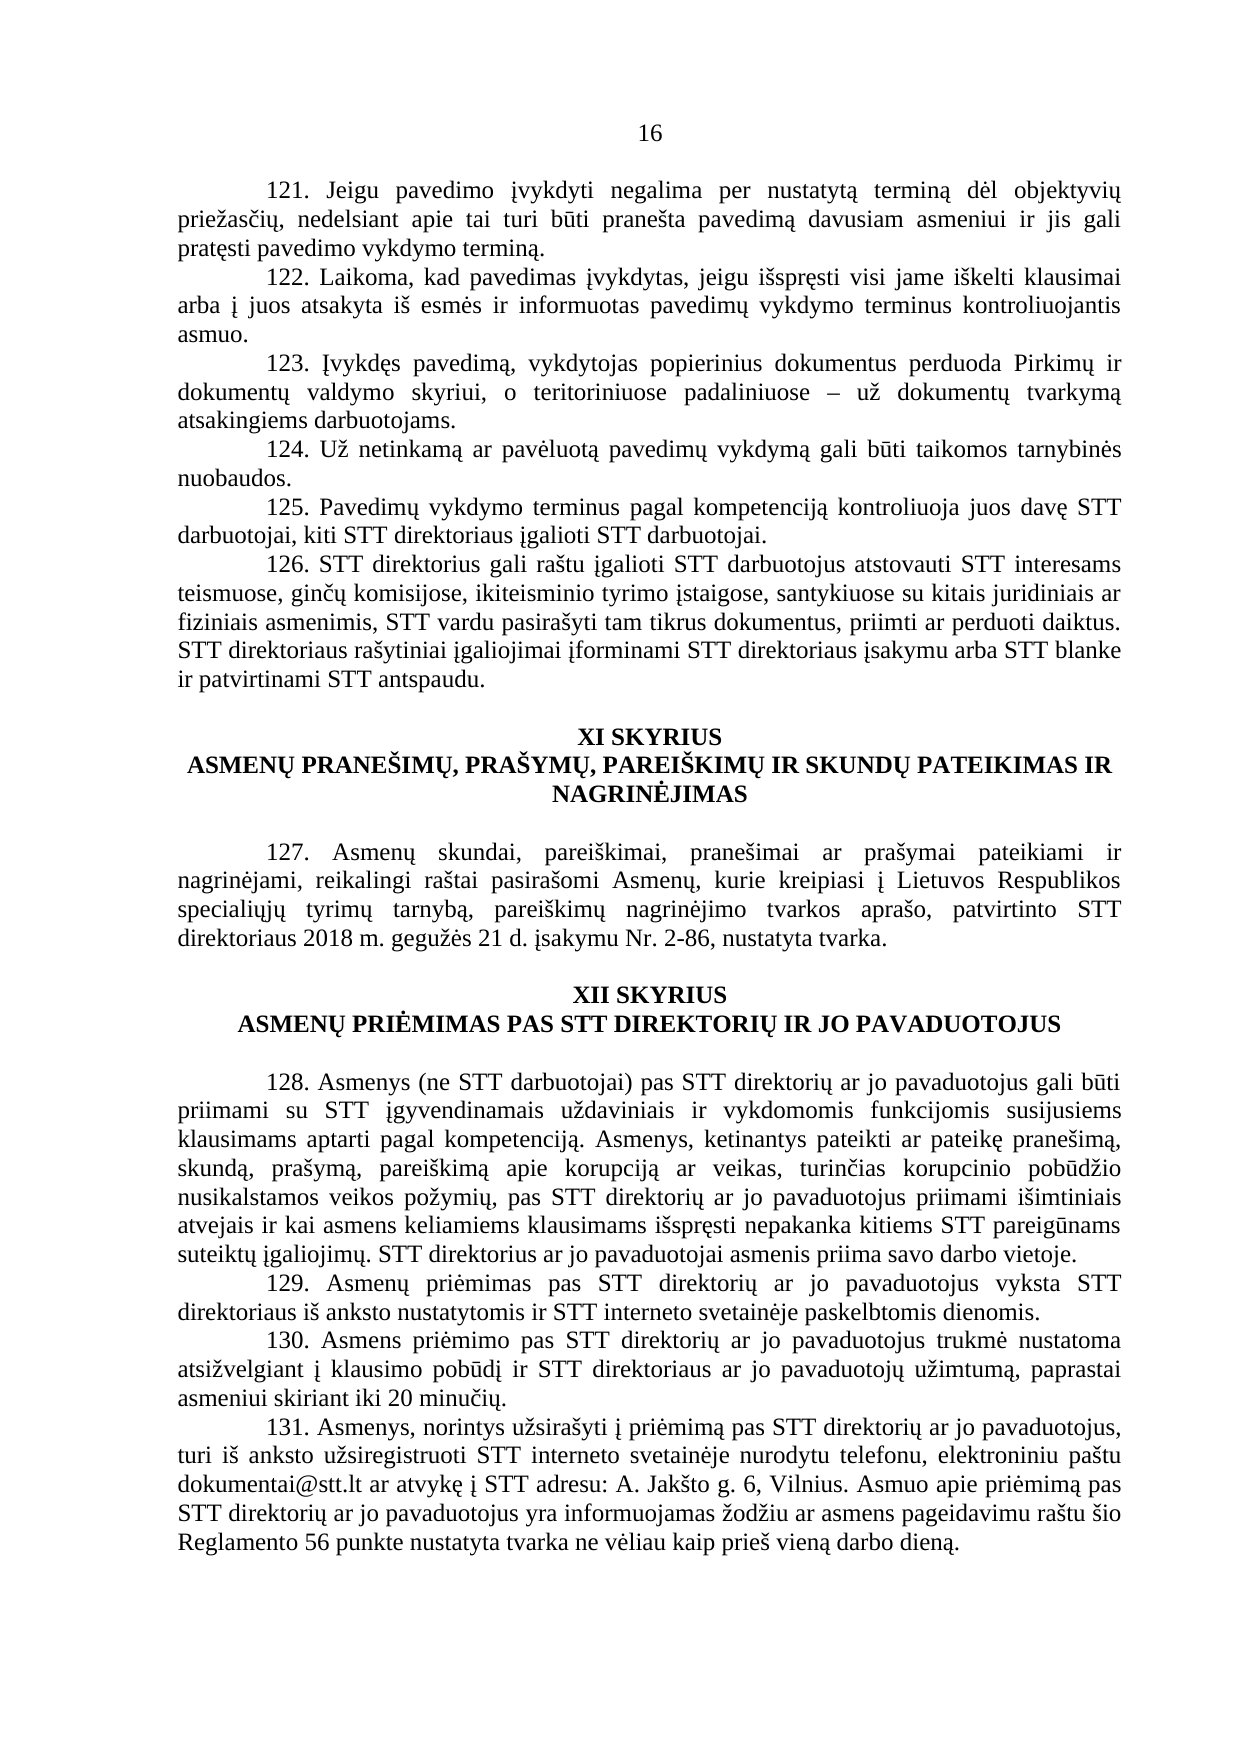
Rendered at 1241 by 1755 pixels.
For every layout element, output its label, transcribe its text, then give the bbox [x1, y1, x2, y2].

text 123. Įvykdęs pavedimą, vykdytojas popierinius dokumentus perduoda Pirkimų ir dokumentų valdymo skyriui, o teritoriniuose padaliniuose – už dokumentų tvarkymą atsakingiems darbuotojams. [177, 348, 1122, 434]
text 121. Jeigu pavedimo įvykdyti negalima per nustatytą terminą dėl objektyvių priežasčių, nedelsiant apie tai turi būti pranešta pavedimą davusiam asmeniui ir jis gali pratęsti pavedimo vykdymo terminą. [177, 176, 1122, 262]
text 124. Už netinkamą ar pavėluotą pavedimų vykdymą gali būti taikomos tarnybinės nuobaudos. [177, 434, 1122, 492]
text ASMENŲ PRANEŠIMŲ, PRAŠYMŲ, PAREIŠKIMŲ IR SKUNDŲ PATEIKIMAS IR NAGRINĖJIMAS [177, 751, 1122, 808]
text 122. Laikoma, kad pavedimas įvykdytas, jeigu išspręsti visi jame iškelti klausimai arba į juos atsakyta iš esmės ir informuotas pavedimų vykdymo terminus kontroliuojantis asmuo. [177, 262, 1122, 348]
text 127. Asmenų skundai, pareiškimai, pranešimai ar prašymai pateikiami ir nagrinėjami, reikalingi raštai pasirašomi Asmenų, kurie kreipiasi į Lietuvos Respublikos specialiųjų tyrimų tarnybą, pareiškimų nagrinėjimo tvarkos aprašo, patvirtinto STT direktoriaus 2018 m. gegužės 21 d. įsakymu Nr. 2-86, nustatyta tvarka. [177, 837, 1122, 952]
text XII SKYRIUS [177, 981, 1122, 1009]
text 126. STT direktorius gali raštu įgalioti STT darbuotojus atstovauti STT interesams teismuose, ginčų komisijose, ikiteisminio tyrimo įstaigose, santykiuose su kitais juridiniais ar fiziniais asmenimis, STT vardu pasirašyti tam tikrus dokumentus, priimti ar perduoti daiktus. STT direktoriaus rašytiniai įgaliojimai įforminami STT direktoriaus įsakymu arba STT blanke ir patvirtinami STT antspaudu. [177, 549, 1122, 693]
text 128. Asmenys (ne STT darbuotojai) pas STT direktorių ar jo pavaduotojus gali būti priimami su STT įgyvendinamais uždaviniais ir vykdomomis funkcijomis susijusiems klausimams aptarti pagal kompetenciją. Asmenys, ketinantys pateikti ar pateikę pranešimą, skundą, prašymą, pareiškimą apie korupciją ar veikas, turinčias korupcinio pobūdžio nusikalstamos veikos požymių, pas STT direktorių ar jo pavaduotojus priimami išimtiniais atvejais ir kai asmens keliamiems klausimams išspręsti nepakanka kitiems STT pareigūnams suteiktų įgaliojimų. STT direktorius ar jo pavaduotojai asmenis priima savo darbo vietoje. [177, 1067, 1122, 1268]
text 129. Asmenų priėmimas pas STT direktorių ar jo pavaduotojus vyksta STT direktoriaus iš anksto nustatytomis ir STT interneto svetainėje paskelbtomis dienomis. [177, 1268, 1122, 1326]
text ASMENŲ PRIĖMIMAS PAS STT DIREKTORIŲ IR JO PAVADUOTOJUS [177, 1009, 1122, 1038]
text 130. Asmens priėmimo pas STT direktorių ar jo pavaduotojus trukmė nustatoma atsižvelgiant į klausimo pobūdį ir STT direktoriaus ar jo pavaduotojų užimtumą, paprastai asmeniui skiriant iki 20 minučių. [177, 1326, 1122, 1412]
text 131. Asmenys, norintys užsirašyti į priėmimą pas STT direktorių ar jo pavaduotojus, turi iš anksto užsiregistruoti STT interneto svetainėje nurodytu telefonu, elektroniniu paštu dokumentai@stt.lt ar atvykę į STT adresu: A. Jakšto g. 6, Vilnius. Asmuo apie priėmimą pas STT direktorių ar jo pavaduotojus yra informuojamas žodžiu ar asmens pageidavimu raštu šio Reglamento 56 punkte nustatyta tvarka ne vėliau kaip prieš vieną darbo dieną. [177, 1412, 1122, 1556]
text XI SKYRIUS [177, 722, 1122, 751]
text 125. Pavedimų vykdymo terminus pagal kompetenciją kontroliuoja juos davę STT darbuotojai, kiti STT direktoriaus įgalioti STT darbuotojai. [177, 492, 1122, 549]
